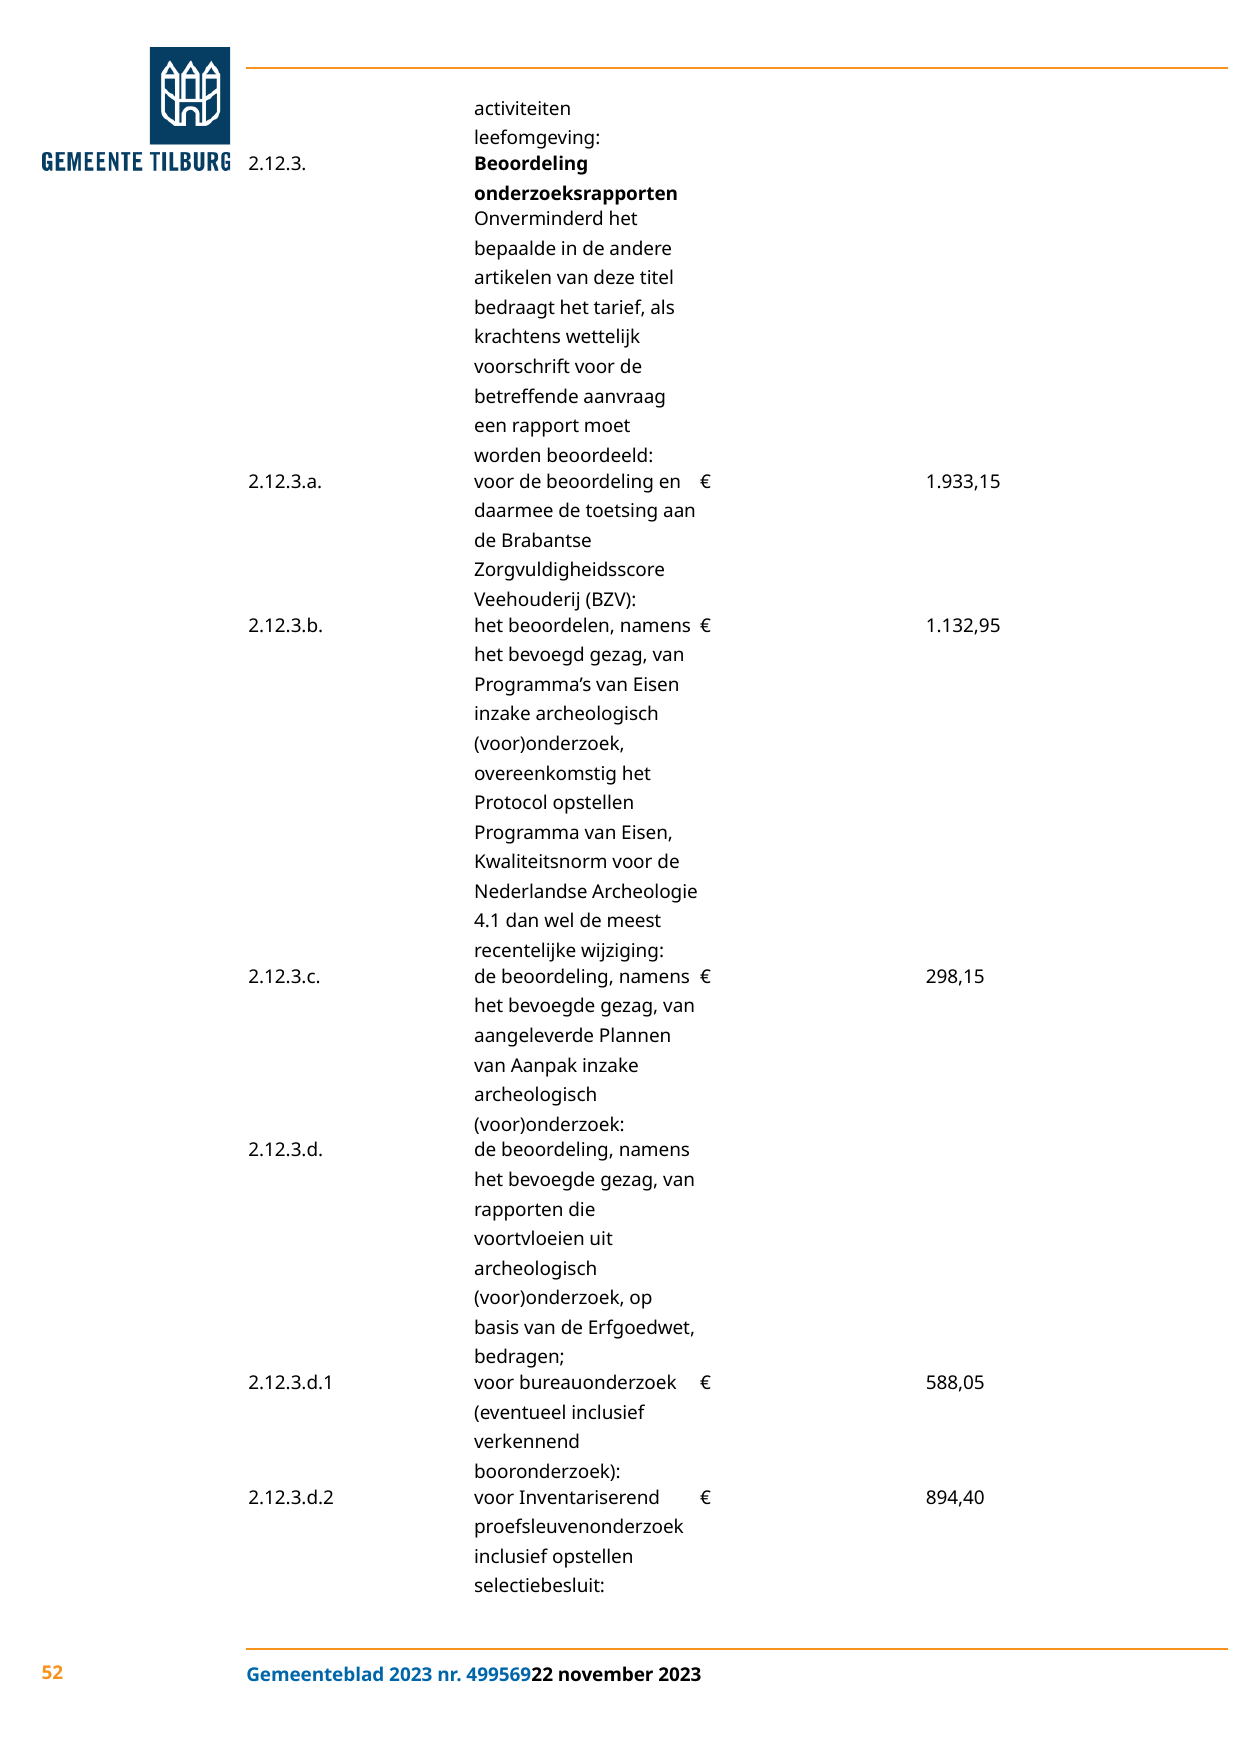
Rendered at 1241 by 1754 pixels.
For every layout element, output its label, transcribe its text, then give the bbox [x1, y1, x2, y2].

table_cell voor de beoordeling en daarmee de toetsing aan de Brabantse Zorgvuldigheidsscore Veehouderij (BZV): [474, 468, 700, 612]
table_cell activiteiten leefomgeving: [474, 95, 700, 150]
table_cell 1.933,15 [926, 468, 1152, 612]
table_cell 2.12.3.d. [248, 1137, 474, 1369]
table_cell 2.12.3.c. [248, 963, 474, 1137]
table_cell [700, 205, 926, 468]
table_cell € [700, 1370, 926, 1484]
table_cell € [700, 468, 926, 612]
table_cell [248, 205, 474, 468]
table_cell 2.12.3. [248, 150, 474, 205]
table_cell 2.12.3.d.1 [248, 1370, 474, 1484]
table_cell 2.12.3.a. [248, 468, 474, 612]
table_cell € [700, 612, 926, 963]
table_cell voor bureauonderzoek (eventueel inclusief verkennend booronderzoek): [474, 1370, 700, 1484]
table_cell [926, 150, 1152, 205]
table_cell Onverminderd het bepaalde in de andere artikelen van deze titel bedraagt het tarief, als krachtens wettelijk voorschrift voor de betreffende aanvraag een rapport moet worden beoordeeld: [474, 205, 700, 468]
table_cell [248, 95, 474, 150]
table_cell de beoordeling, namens het bevoegde gezag, van aangeleverde Plannen van Aanpak inzake archeologisch (voor)onderzoek: [474, 963, 700, 1137]
table_cell 588,05 [926, 1370, 1152, 1484]
table_cell [700, 150, 926, 205]
table_cell het beoordelen, namens het bevoegd gezag, van Programma’s van Eisen inzake archeologisch (voor)onderzoek, overeenkomstig het Protocol opstellen Programma van Eisen, Kwaliteitsnorm voor de Nederlandse Archeologie 4.1 dan wel de meest recentelijke wijziging: [474, 612, 700, 963]
table_cell [700, 95, 926, 150]
table_cell [700, 1137, 926, 1369]
table_cell voor Inventariserend proefsleuvenonderzoek inclusief opstellen selectiebesluit: [474, 1484, 700, 1598]
table_cell € [700, 963, 926, 1137]
table_cell [926, 1137, 1152, 1369]
table_cell Beoordeling onderzoeksrapporten [474, 150, 700, 205]
table_cell 2.12.3.b. [248, 612, 474, 963]
table_cell [926, 95, 1152, 150]
table_cell 2.12.3.d.2 [248, 1484, 474, 1598]
table_cell 894,40 [926, 1484, 1152, 1598]
picture [41, 47, 231, 172]
table_cell [926, 205, 1152, 468]
table_cell 1.132,95 [926, 612, 1152, 963]
table_cell de beoordeling, namens het bevoegde gezag, van rapporten die voortvloeien uit archeologisch (voor)onderzoek, op basis van de Erfgoedwet, bedragen; [474, 1137, 700, 1369]
table_cell 298,15 [926, 963, 1152, 1137]
table_cell € [700, 1484, 926, 1598]
